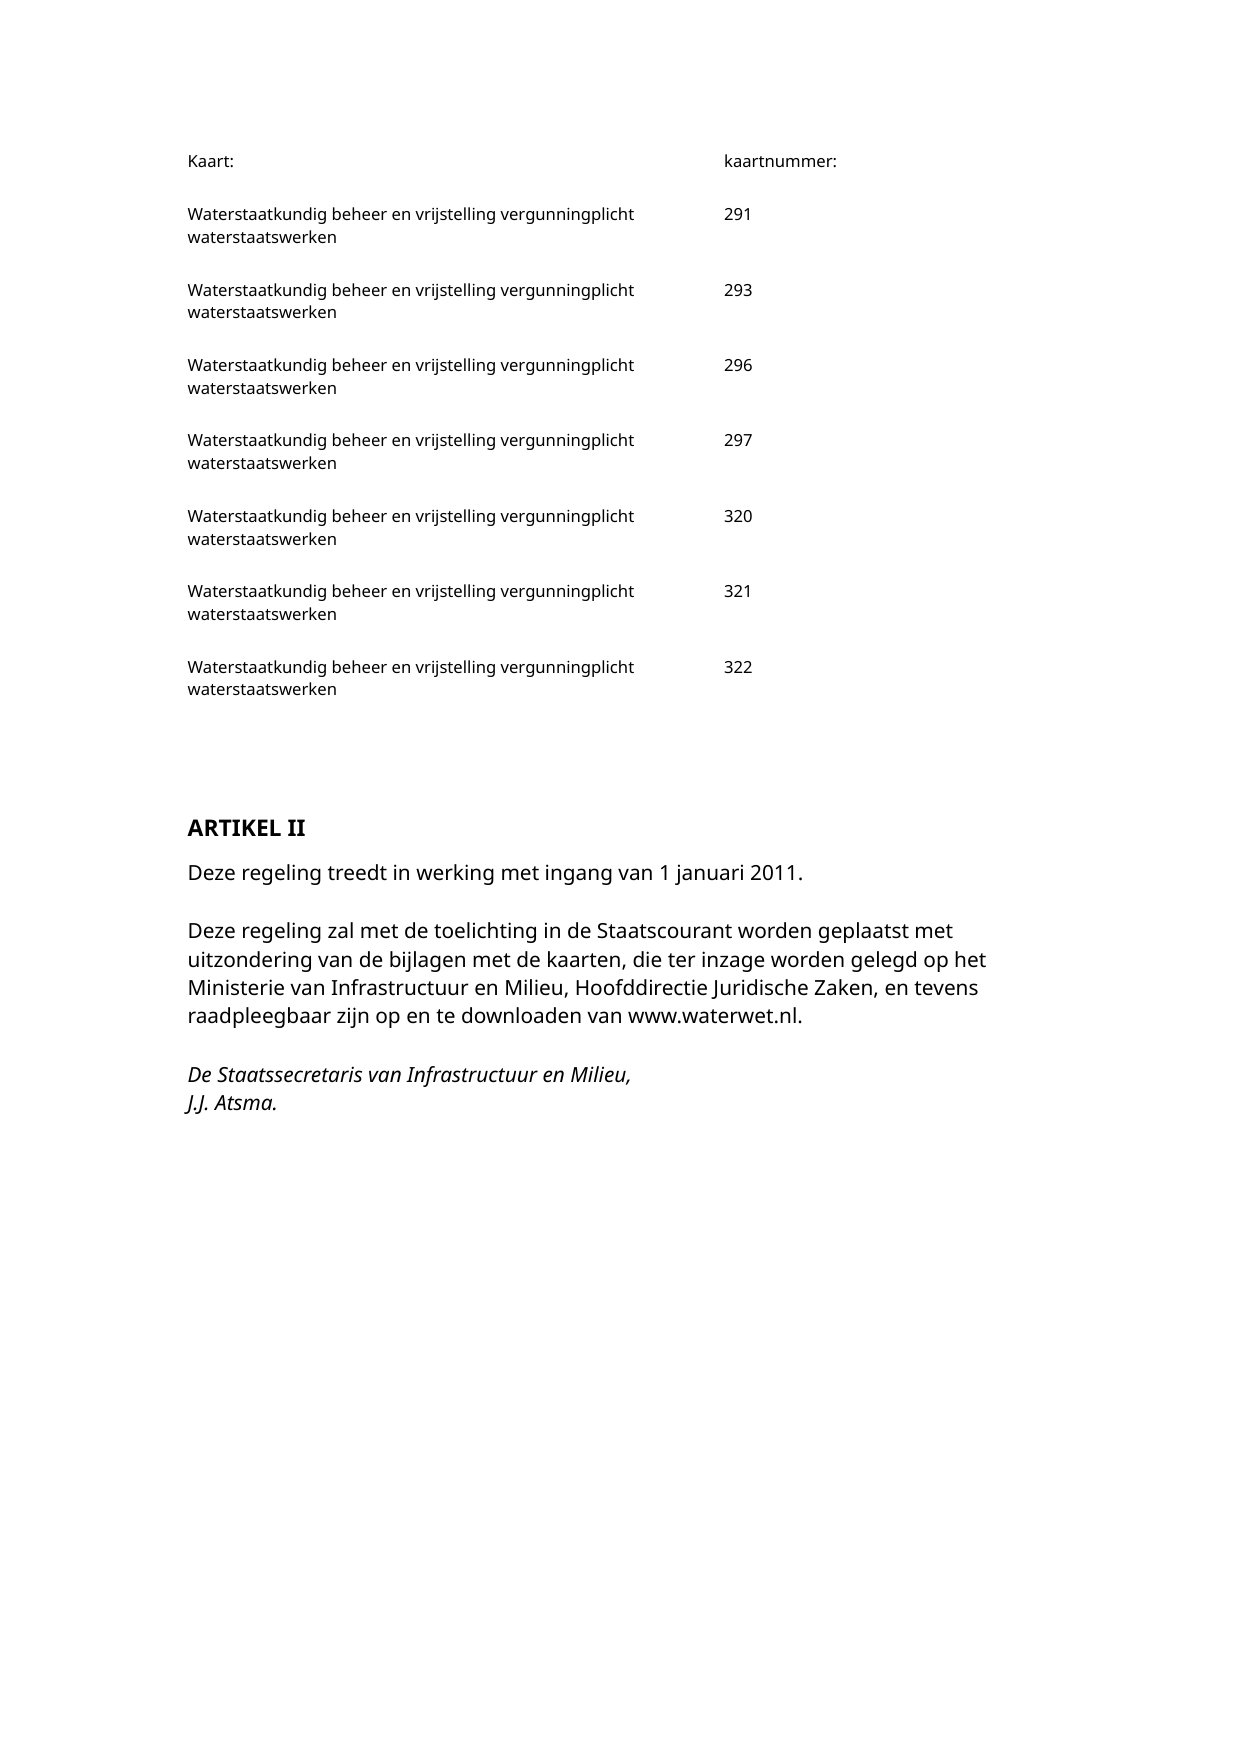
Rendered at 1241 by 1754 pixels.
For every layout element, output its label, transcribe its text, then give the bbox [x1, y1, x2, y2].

table_cell 322 [724, 655, 1053, 731]
table_cell 321 [724, 580, 1053, 655]
table_cell 320 [724, 504, 1053, 580]
table_cell 297 [724, 429, 1053, 504]
table_cell Waterstaatkundig beheer en vrijstelling vergunningplicht waterstaatswerken [188, 354, 724, 429]
table_cell Waterstaatkundig beheer en vrijstelling vergunningplicht waterstaatswerken [188, 580, 724, 655]
table_cell Waterstaatkundig beheer en vrijstelling vergunningplicht waterstaatswerken [188, 429, 724, 504]
text De Staatssecretaris van Infrastructuur en Milieu, [187, 1060, 1053, 1088]
text Deze regeling treedt in werking met ingang van 1 januari 2011. [187, 858, 1053, 886]
subtitle ARTIKEL II [187, 812, 1053, 843]
table_header Kaart: [188, 150, 724, 203]
table_cell Waterstaatkundig beheer en vrijstelling vergunningplicht waterstaatswerken [188, 203, 724, 278]
text J.J. Atsma. [187, 1088, 1053, 1117]
table_cell Waterstaatkundig beheer en vrijstelling vergunningplicht waterstaatswerken [188, 504, 724, 580]
table_header kaartnummer: [724, 150, 1053, 203]
text Deze regeling zal met de toelichting in de Staatscourant worden geplaatst met uitzondering van de bijlagen met de kaarten, die ter inzage worden gelegd op het Ministerie van Infrastructuur en Milieu, Hoofddirectie Juridische Zaken, en tevens raadpleegbaar zijn op en te downloaden van www.waterwet.nl. [187, 916, 1053, 1030]
table_cell 293 [724, 278, 1053, 353]
table_cell 296 [724, 354, 1053, 429]
table_cell 291 [724, 203, 1053, 278]
table_cell Waterstaatkundig beheer en vrijstelling vergunningplicht waterstaatswerken [188, 278, 724, 353]
table_cell Waterstaatkundig beheer en vrijstelling vergunningplicht waterstaatswerken [188, 655, 724, 731]
